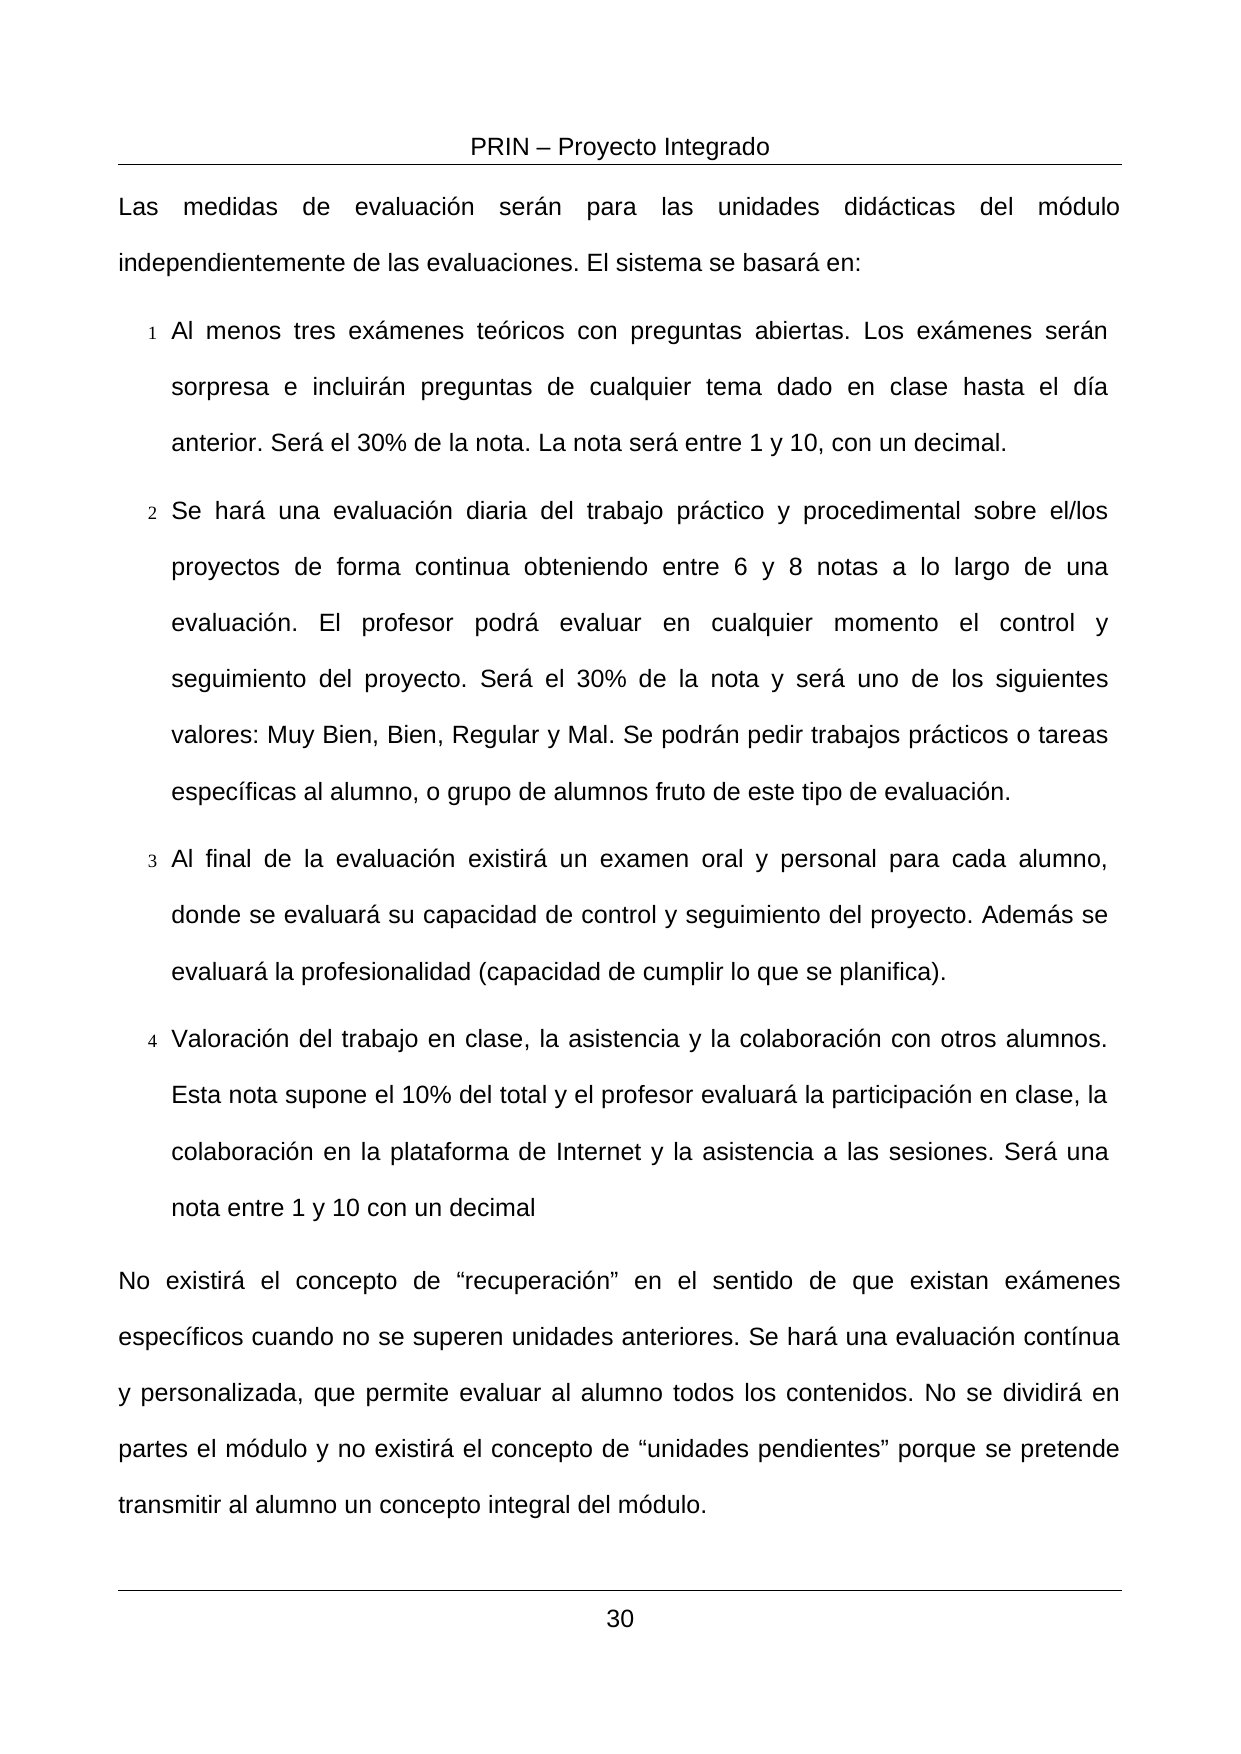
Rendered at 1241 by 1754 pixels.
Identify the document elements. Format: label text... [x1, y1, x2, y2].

list Se hará una evaluación diaria del trabajo práctico y procedimental sobre el/los proyectos de forma continua obteniendo entre 6 y 8 notas a lo largo de una evaluación. El profesor podrá evaluar en cualquier momento el control y seguimiento del proyecto. Será el 30% de la nota y será uno de los siguientes valores: Muy Bien, Bien, Regular y Mal. Se podrán pedir trabajos prácticos o tareas específicas al alumno, o grupo de alumnos fruto de este tipo de evaluación. [148, 497, 1110, 806]
list Valoración del trabajo en clase, la asistencia y la colaboración con otros alumnos. Esta nota supone el 10% del total y el profesor evaluará la participación en clase, la colaboración en la plataforma de Internet y la asistencia a las sesiones. Será una nota entre 1 y 10 con un decimal [148, 1025, 1110, 1222]
list Al menos tres exámenes teóricos con preguntas abiertas. Los exámenes serán sorpresa e incluirán preguntas de cualquier tema dado en clase hasta el día anterior. Será el 30% de la nota. La nota será entre 1 y 10, con un decimal. [148, 317, 1110, 457]
text No existirá el concepto de “recuperación” en el sentido de que existan exámenes específicos cuando no se superen unidades anteriores. Se hará una evaluación contínua y personalizada, que permite evaluar al alumno todos los contenidos. No se dividirá en partes el módulo y no existirá el concepto de “unidades pendientes” porque se pretende transmitir al alumno un concepto integral del módulo. [118, 1267, 1122, 1519]
text Las medidas de evaluación serán para las unidades didácticas del módulo independientemente de las evaluaciones. El sistema se basará en: [118, 193, 1122, 277]
list Al final de la evaluación existirá un examen oral y personal para cada alumno, donde se evaluará su capacidad de control y seguimiento del proyecto. Además se evaluará la profesionalidad (capacidad de cumplir lo que se planifica). [148, 845, 1110, 986]
